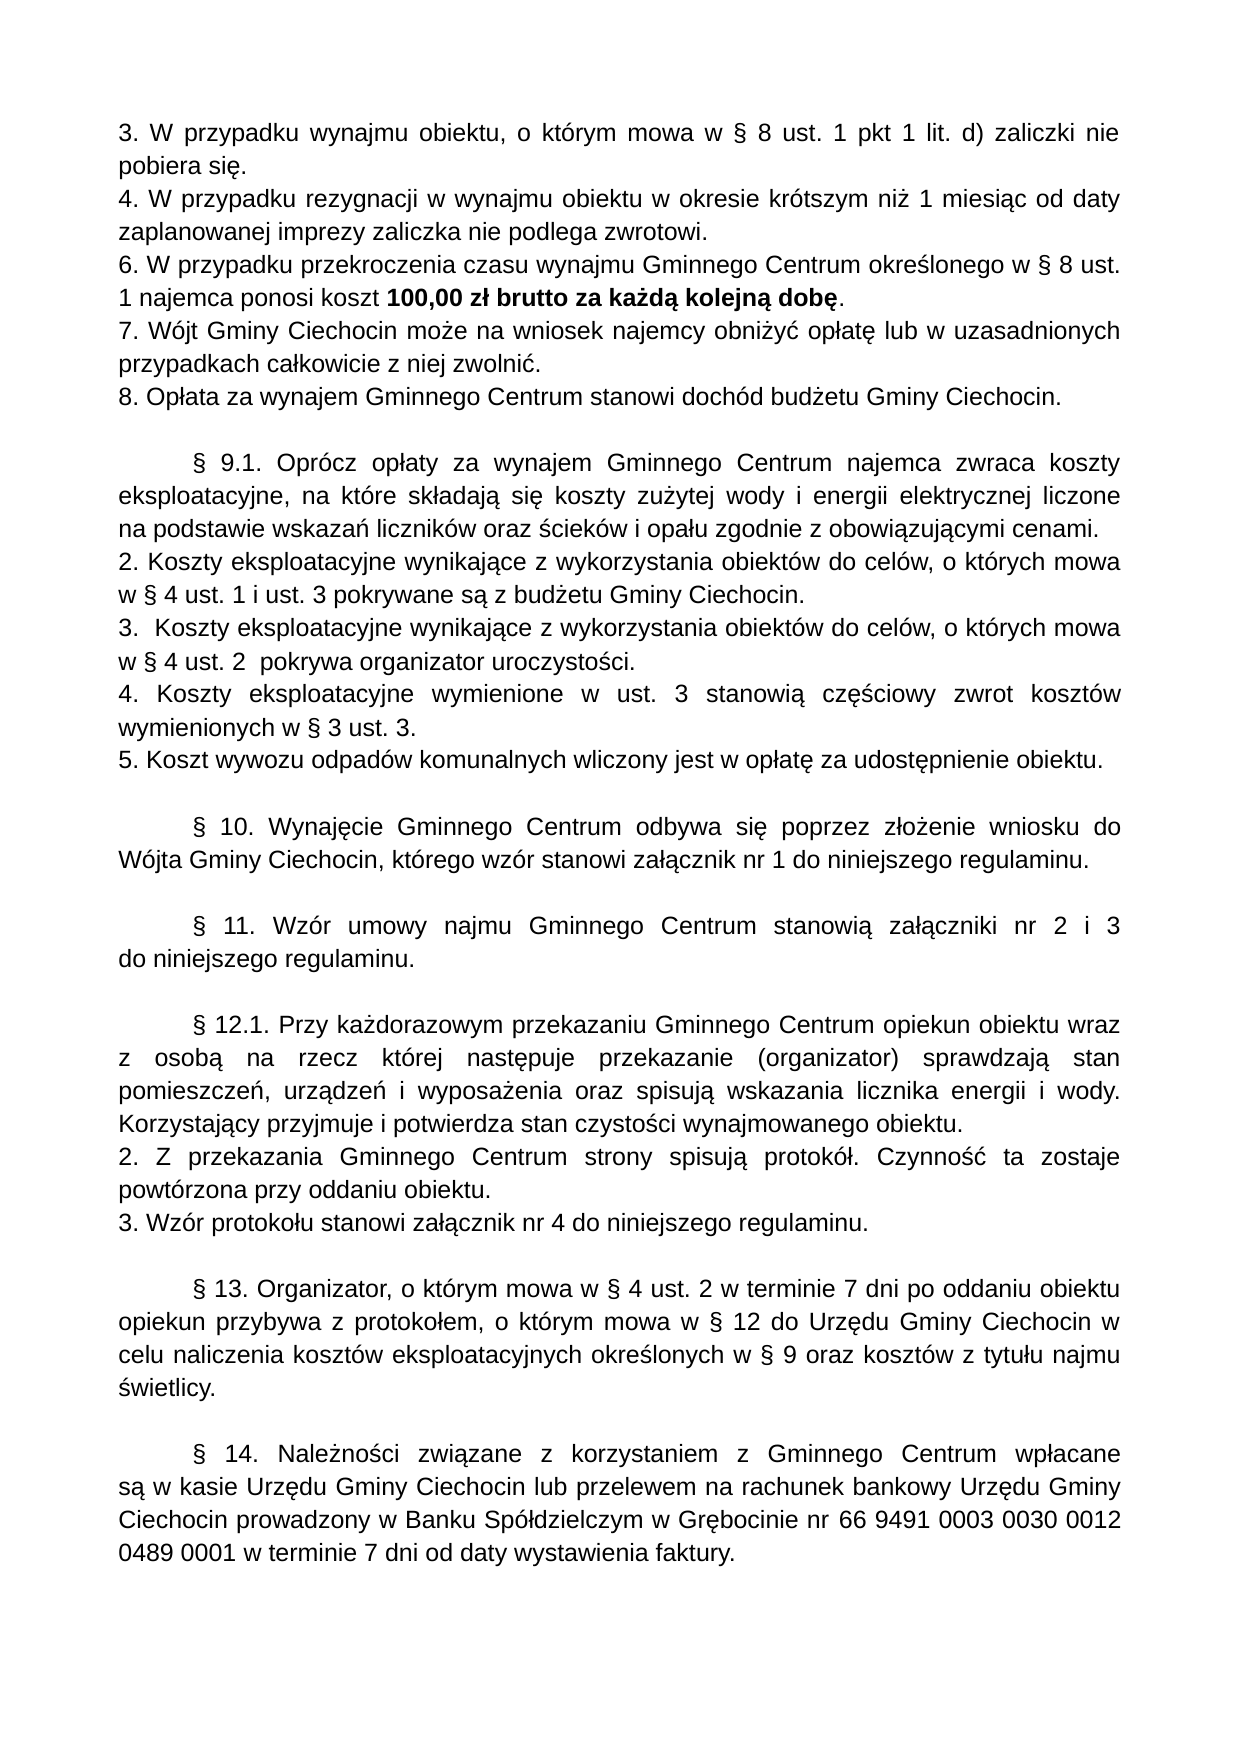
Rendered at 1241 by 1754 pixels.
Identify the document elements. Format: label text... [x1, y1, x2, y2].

text § 10. Wynajęcie Gminnego Centrum odbywa się poprzez złożenie wniosku do Wójta Gminy Ciechocin, którego wzór stanowi załącznik nr 1 do niniejszego regulaminu. [118, 812, 1122, 873]
text 2. Z przekazania Gminnego Centrum strony spisują protokół. Czynność ta zostaje powtórzona przy oddaniu obiektu. [118, 1142, 1122, 1203]
text § 9.1. Oprócz opłaty za wynajem Gminnego Centrum najemca zwraca koszty eksploatacyjne, na które składają się koszty zużytej wody i energii elektrycznej liczone na podstawie wskazań liczników oraz ścieków i opału zgodnie z obowiązującymi cenami. [118, 448, 1122, 543]
text § 11. Wzór umowy najmu Gminnego Centrum stanowią załączniki nr 2 i 3 do niniejszego regulaminu. [118, 911, 1122, 972]
text 3. W przypadku wynajmu obiektu, o którym mowa w § 8 ust. 1 pkt 1 lit. d) zaliczki nie pobiera się. [118, 118, 1122, 180]
text 3. Koszty eksploatacyjne wynikające z wykorzystania obiektów do celów, o których mowa w § 4 ust. 2 pokrywa organizator uroczystości. [118, 613, 1122, 675]
text 7. Wójt Gminy Ciechocin może na wniosek najemcy obniżyć opłatę lub w uzasadnionych przypadkach całkowicie z niej zwolnić. [118, 316, 1122, 378]
text § 12.1. Przy każdorazowym przekazaniu Gminnego Centrum opiekun obiektu wraz z osobą na rzecz której następuje przekazanie (organizator) sprawdzają stan pomieszczeń, urządzeń i wyposażenia oraz spisują wskazania licznika energii i wody. Korzystający przyjmuje i potwierdza stan czystości wynajmowanego obiektu. [118, 1010, 1122, 1137]
text 6. W przypadku przekroczenia czasu wynajmu Gminnego Centrum określonego w § 8 ust. 1 najemca ponosi koszt 100,00 zł brutto za każdą kolejną dobę. [118, 250, 1122, 312]
text 4. W przypadku rezygnacji w wynajmu obiektu w okresie krótszym niż 1 miesiąc od daty zaplanowanej imprezy zaliczka nie podlega zwrotowi. [118, 184, 1122, 246]
text 5. Koszt wywozu odpadów komunalnych wliczony jest w opłatę za udostępnienie obiektu. [118, 746, 1122, 774]
text 2. Koszty eksploatacyjne wynikające z wykorzystania obiektów do celów, o których mowa w § 4 ust. 1 i ust. 3 pokrywane są z budżetu Gminy Ciechocin. [118, 547, 1122, 609]
text 4. Koszty eksploatacyjne wymienione w ust. 3 stanowią częściowy zwrot kosztów wymienionych w § 3 ust. 3. [118, 679, 1122, 741]
text 3. Wzór protokołu stanowi załącznik nr 4 do niniejszego regulaminu. [118, 1208, 1122, 1237]
text § 13. Organizator, o którym mowa w § 4 ust. 2 w terminie 7 dni po oddaniu obiektu opiekun przybywa z protokołem, o którym mowa w § 12 do Urzędu Gminy Ciechocin w celu naliczenia kosztów eksploatacyjnych określonych w § 9 oraz kosztów z tytułu najmu świetlicy. [118, 1274, 1122, 1402]
text § 14. Należności związane z korzystaniem z Gminnego Centrum wpłacane są w kasie Urzędu Gminy Ciechocin lub przelewem na rachunek bankowy Urzędu Gminy Ciechocin prowadzony w Banku Spółdzielczym w Grębocinie nr 66 9491 0003 0030 0012 0489 0001 w terminie 7 dni od daty wystawienia faktury. [118, 1439, 1122, 1567]
text 8. Opłata za wynajem Gminnego Centrum stanowi dochód budżetu Gminy Ciechocin. [118, 382, 1122, 411]
